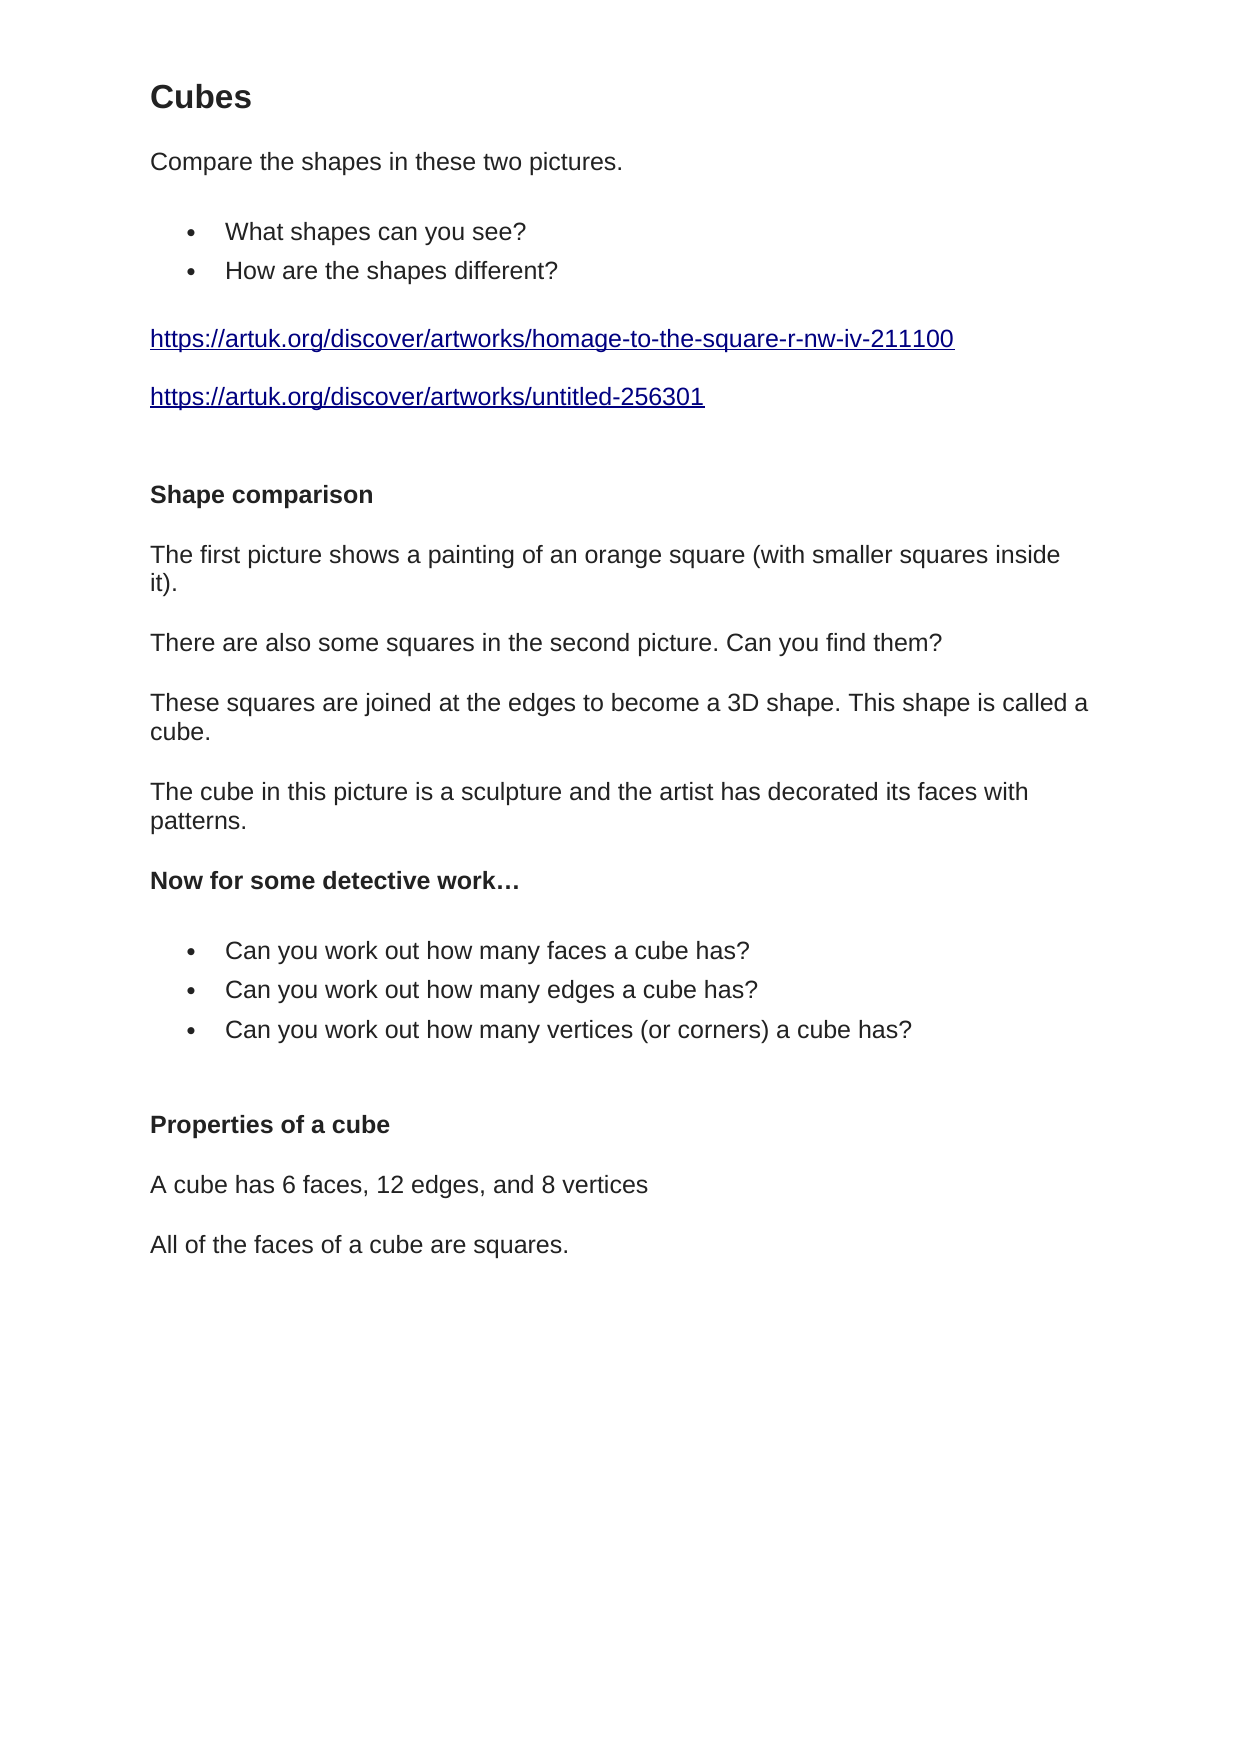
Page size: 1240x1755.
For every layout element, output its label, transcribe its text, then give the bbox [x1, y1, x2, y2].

text https://artuk.org/discover/artworks/homage-to-the-square-r-nw-iv-211100 [150, 324, 1089, 353]
subtitle Cubes [150, 77, 1089, 115]
text A cube has 6 faces, 12 edges, and 8 vertices [150, 1171, 1089, 1199]
list Can you work out how many edges a cube has? [187, 975, 1089, 1004]
text Now for some detective work… [150, 866, 1089, 894]
list What shapes can you see? [187, 217, 1089, 246]
text The cube in this picture is a sculpture and the artist has decorated its faces with patterns. [150, 777, 1089, 834]
list How are the shapes different? [187, 256, 1089, 285]
text There are also some squares in the second picture. Can you find them? [150, 628, 1089, 657]
text These squares are joined at the edges to become a 3D shape. This shape is called a cube. [150, 688, 1089, 746]
text All of the faces of a cube are squares. [150, 1231, 1089, 1259]
list Can you work out how many vertices (or corners) a cube has? [187, 1014, 1089, 1043]
text https://artuk.org/discover/artworks/untitled-256301 [150, 381, 1089, 410]
text Compare the shapes in these two pictures. [150, 146, 1089, 175]
list Can you work out how many faces a cube has? [187, 936, 1089, 965]
text The first picture shows a painting of an orange square (with smaller squares inside it). [150, 539, 1089, 597]
subtitle Shape comparison [150, 479, 1089, 508]
text Properties of a cube [150, 1111, 1089, 1139]
